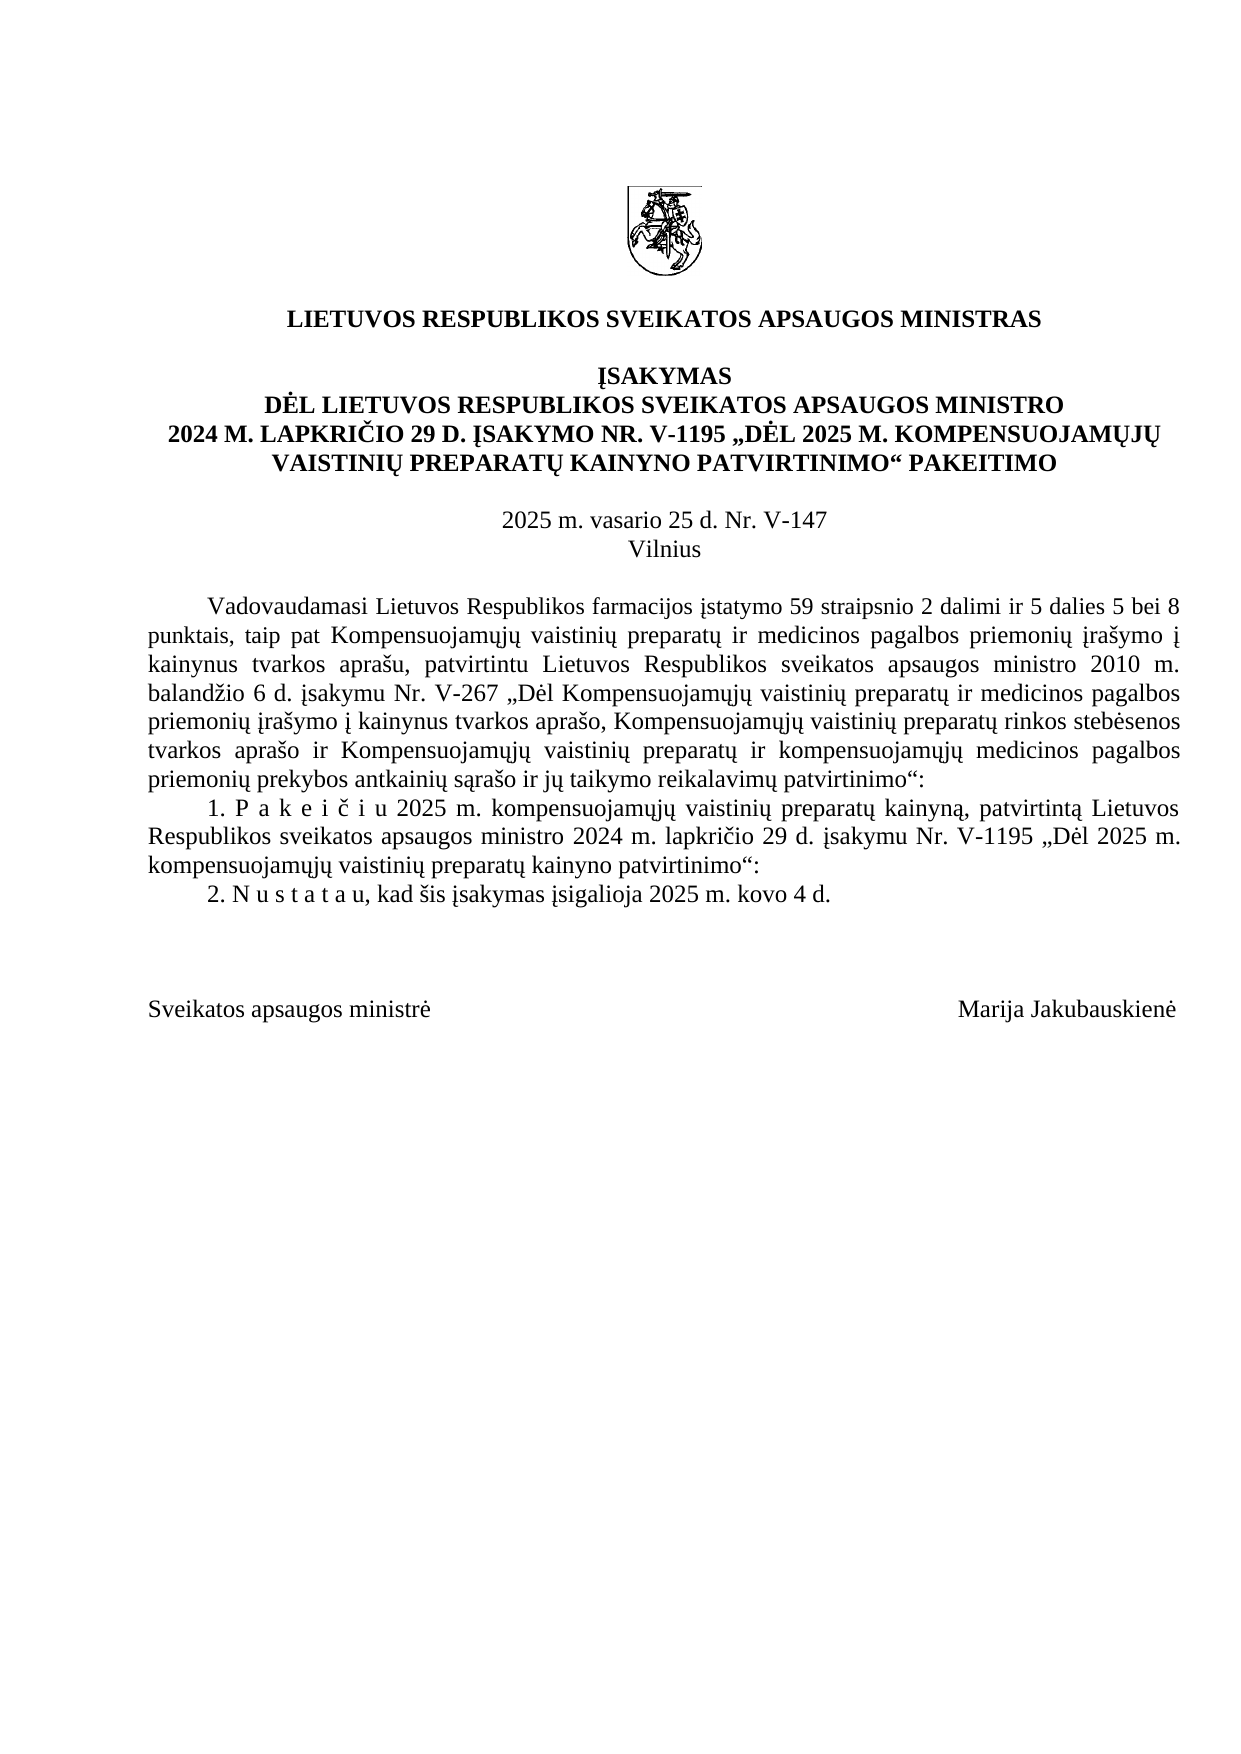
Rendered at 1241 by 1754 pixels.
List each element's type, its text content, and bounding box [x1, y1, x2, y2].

text 2024 M. LAPKRIČIO 29 D. ĮSAKYMO NR. V-1195 „DĖL 2025 M. KOMPENSUOJAMŲJŲ VAISTINIŲ PREPARATŲ KAINYNO PATVIRTINIMO“ PAKEITIMO [148, 419, 1181, 476]
text DĖL LIETUVOS RESPUBLIKOS SVEIKATOS APSAUGOS MINISTRO [148, 390, 1181, 419]
text LIETUVOS RESPUBLIKOS SVEIKATOS APSAUGOS MINISTRAS [148, 304, 1181, 333]
text 2025 m. vasario 25 d. Nr. V-147 [148, 505, 1181, 534]
text Vadovaudamasi Lietuvos Respublikos farmacijos įstatymo 59 straipsnio 2 dalimi ir 5 dalies 5 bei 8 punktais, taip pat Kompensuojamųjų vaistinių preparatų ir medicinos pagalbos priemonių įrašymo į kainynus tvarkos aprašu, patvirtintu Lietuvos Respublikos sveikatos apsaugos ministro 2010 m. balandžio 6 d. įsakymu Nr. V-267 „Dėl Kompensuojamųjų vaistinių preparatų ir medicinos pagalbos priemonių įrašymo į kainynus tvarkos aprašo, Kompensuojamųjų vaistinių preparatų rinkos stebėsenos tvarkos aprašo ir Kompensuojamųjų vaistinių preparatų ir kompensuojamųjų medicinos pagalbos priemonių prekybos antkainių sąrašo ir jų taikymo reikalavimų patvirtinimo“: [148, 591, 1181, 793]
text Vilnius [148, 534, 1181, 563]
text ĮSAKYMAS [148, 361, 1181, 390]
text 1. P a k e i č i u 2025 m. kompensuojamųjų vaistinių preparatų kainyną, patvirtintą Lietuvos Respublikos sveikatos apsaugos ministro 2024 m. lapkričio 29 d. įsakymu Nr. V-1195 „Dėl 2025 m. kompensuojamųjų vaistinių preparatų kainyno patvirtinimo“: [148, 793, 1181, 879]
text 2. N u s t a t a u, kad šis įsakymas įsigalioja 2025 m. kovo 4 d. [148, 879, 1181, 908]
text Sveikatos apsaugos ministrė Marija Jakubauskienė [148, 994, 1181, 1023]
